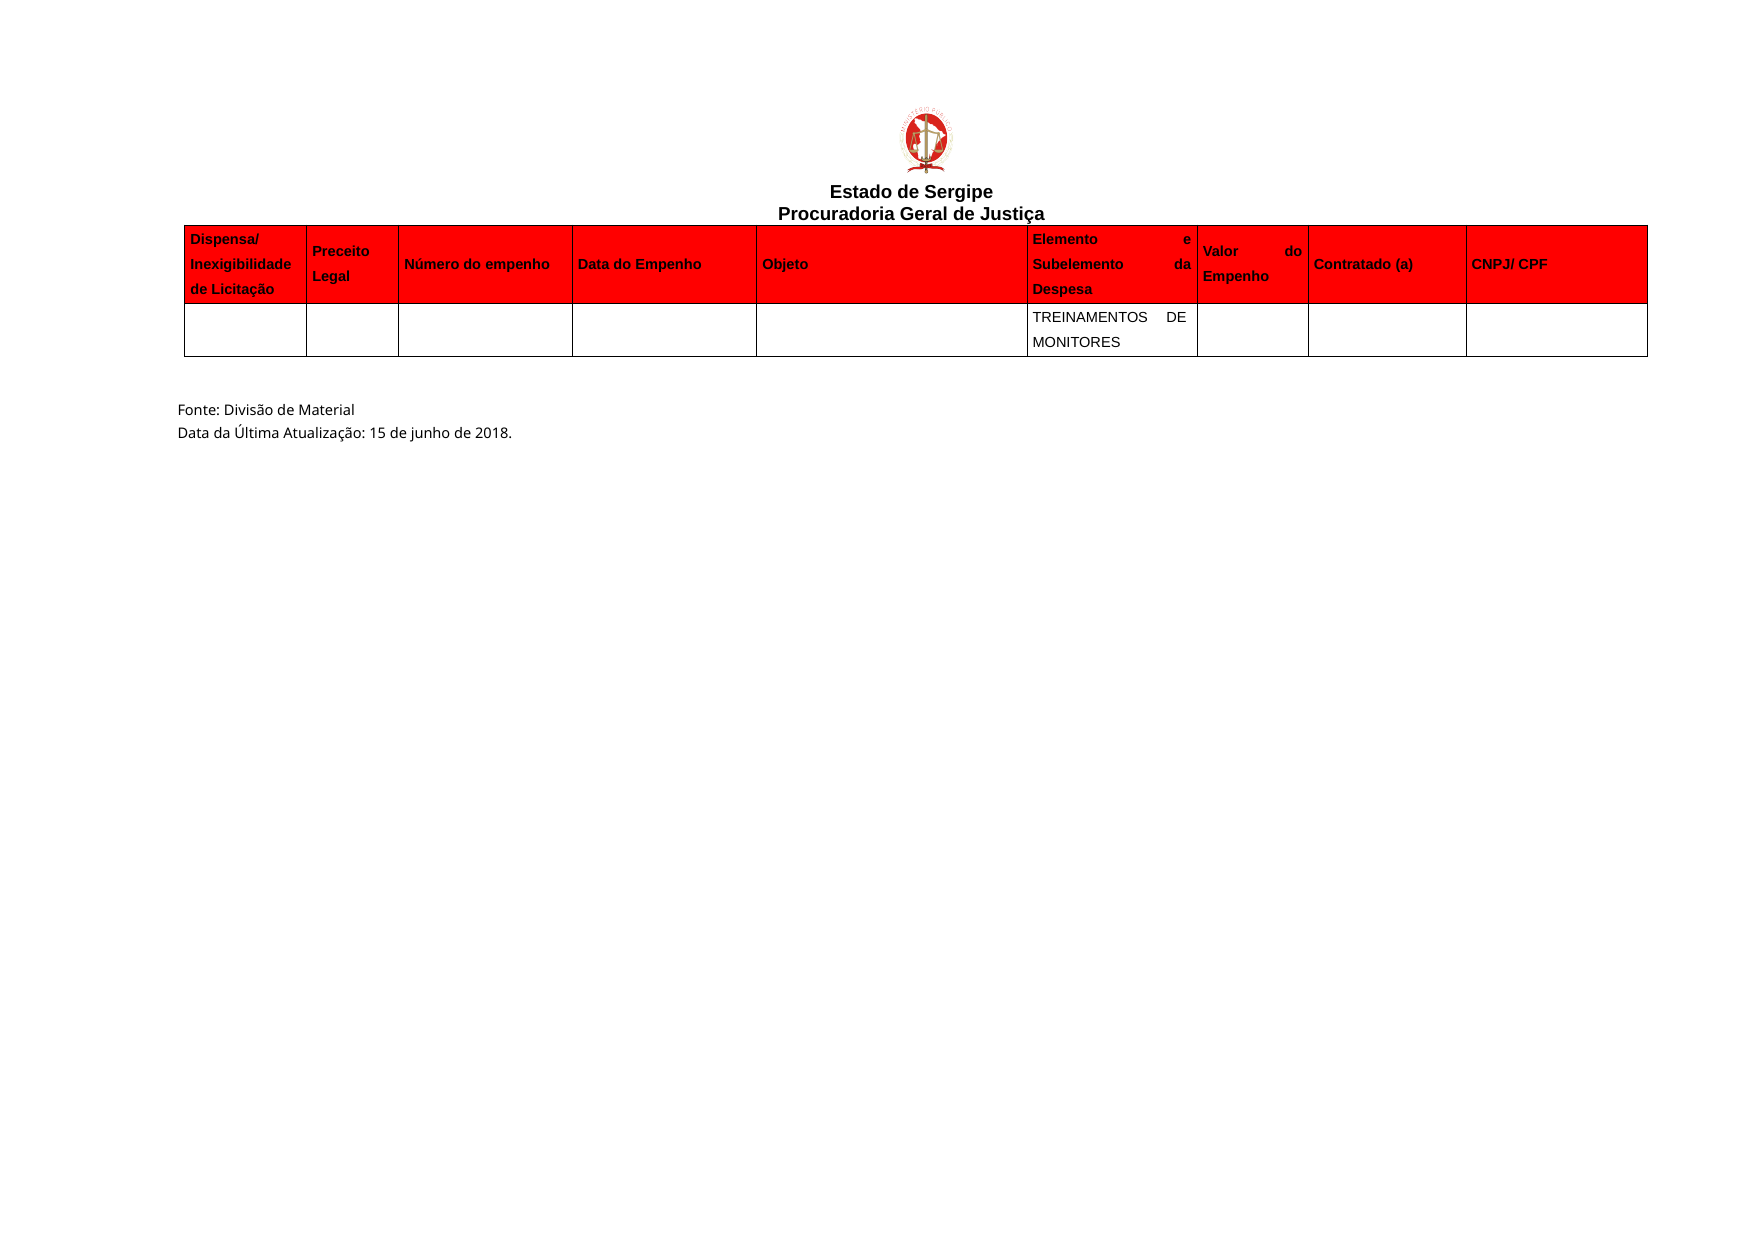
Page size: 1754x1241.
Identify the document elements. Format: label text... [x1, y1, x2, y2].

table_header Número do empenho [399, 226, 572, 303]
table_cell [1467, 304, 1647, 356]
table_cell [757, 304, 1027, 356]
table_header Data do Empenho [573, 226, 756, 303]
text Fonte: Divisão de Material Data da Última Atualização: 15 de junho de 2018. [177, 400, 1646, 443]
table_cell [573, 304, 756, 356]
table_cell [185, 304, 306, 356]
table_header CNPJ/ CPF [1467, 226, 1647, 303]
table_header Dispensa/Inexigibilidade de Licitação [185, 226, 306, 303]
table_cell [1309, 304, 1466, 356]
table_cell TREINAMENTOS DE MONITORES [1028, 304, 1197, 356]
table_header Preceito Legal [307, 226, 398, 303]
table_header Valor do Empenho [1198, 226, 1308, 303]
table_cell [399, 304, 572, 356]
table_header Elemento e Subelemento da Despesa [1028, 226, 1197, 303]
table_cell [1198, 304, 1308, 356]
table_header Contratado (a) [1309, 226, 1466, 303]
table_cell [307, 304, 398, 356]
table_header Objeto [757, 226, 1027, 303]
